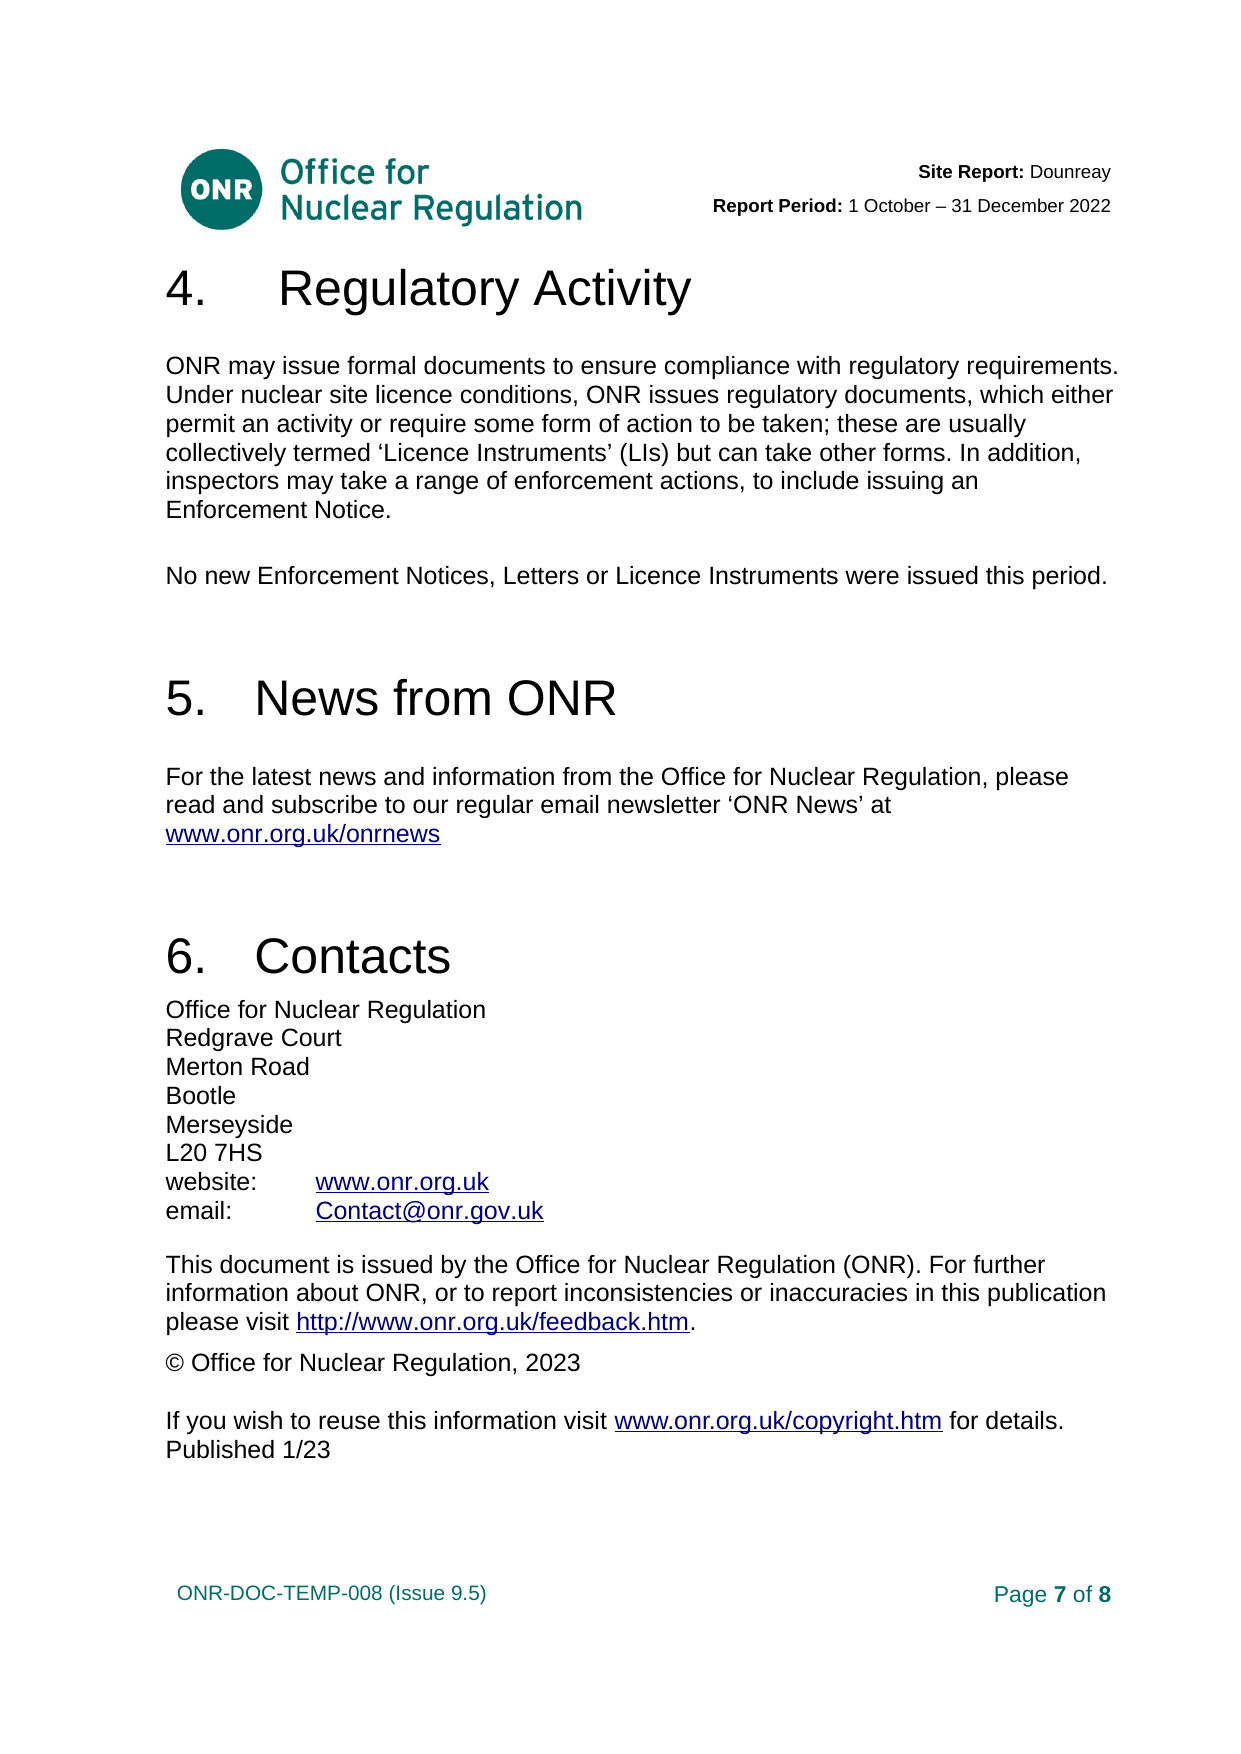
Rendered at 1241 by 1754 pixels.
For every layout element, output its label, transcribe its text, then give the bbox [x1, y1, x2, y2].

subtitle Regulatory Activity [165, 258, 1122, 316]
text This document is issued by the Office for Nuclear Regulation (ONR). For further information about ONR, or to report inconsistencies or inaccuracies in this publication please visit http://www.onr.org.uk/feedback.htm. [165, 1249, 1122, 1336]
text Merseyside [165, 1109, 1122, 1138]
text ONR may issue formal documents to ensure compliance with regulatory requirements. Under nuclear site licence conditions, ONR issues regulatory documents, which either permit an activity or require some form of action to be taken; these are usually collectively termed ‘Licence Instruments’ (LIs) but can take other forms. In addition, inspectors may take a range of enforcement actions, to include issuing an Enforcement Notice. [165, 351, 1122, 524]
text website: www.onr.org.uk [165, 1167, 1122, 1196]
text Bootle [165, 1081, 1122, 1109]
text Merton Road [165, 1052, 1122, 1081]
subtitle News from ONR [165, 669, 1122, 726]
text Published 1/23 [165, 1434, 1122, 1463]
subtitle Contacts [165, 927, 1122, 984]
text Redgrave Court [165, 1023, 1122, 1052]
text © Office for Nuclear Regulation, 2023 [165, 1348, 1122, 1377]
text For the latest news and information from the Office for Nuclear Regulation, please read and subscribe to our regular email newsletter ‘ONR News’ at www.onr.org.uk/onrnews [165, 762, 1122, 848]
text If you wish to reuse this information visit www.onr.org.uk/copyright.htm for details. [165, 1406, 1122, 1434]
text Office for Nuclear Regulation [165, 994, 1122, 1023]
text L20 7HS [165, 1138, 1122, 1167]
text email: Contact@onr.gov.uk [165, 1196, 1122, 1224]
text No new Enforcement Notices, Letters or Licence Instruments were issued this period. [165, 561, 1122, 590]
